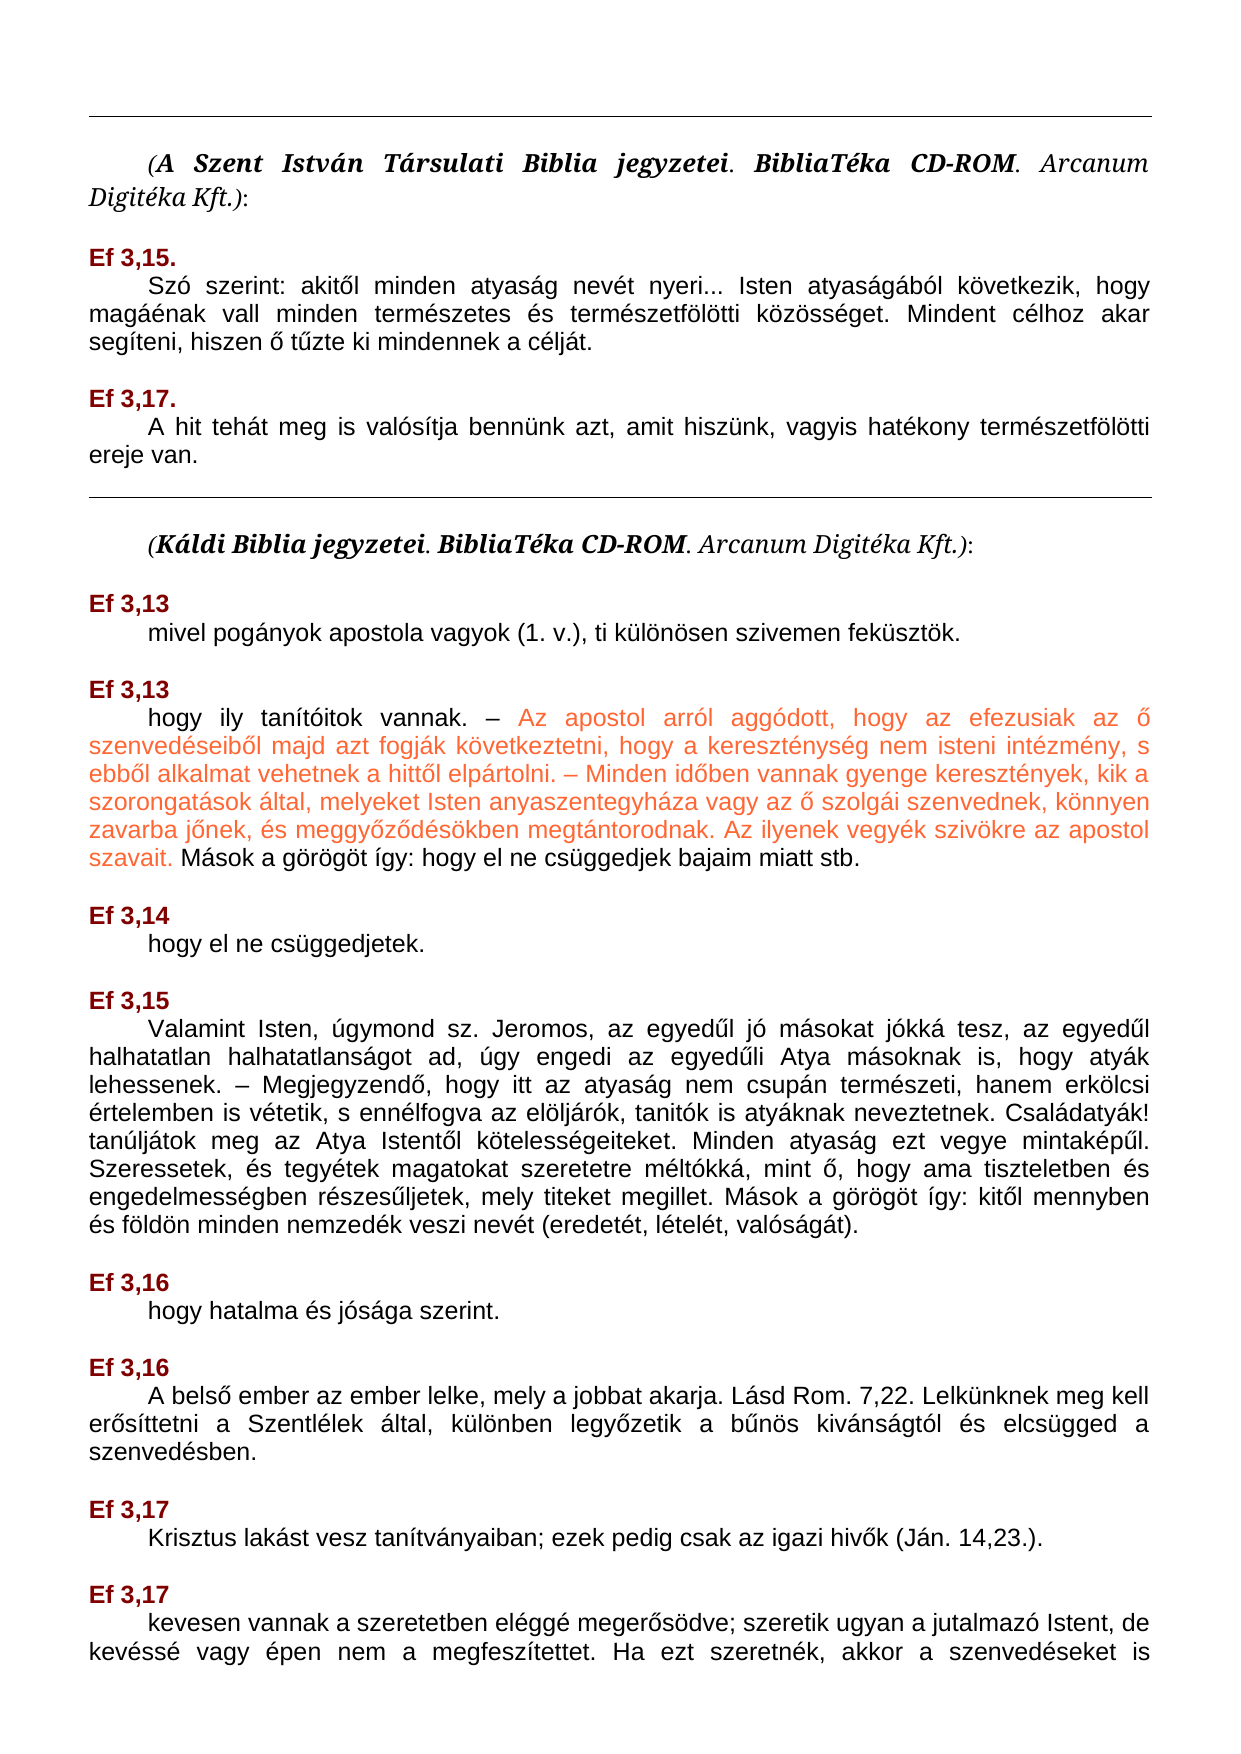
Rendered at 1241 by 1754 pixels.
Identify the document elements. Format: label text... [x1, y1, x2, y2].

text mivel pogányok apostola vagyok (1. v.), ti különösen szivemen feküsztök. [88, 618, 1152, 646]
text Krisztus lakást vesz tanítványaiban; ezek pedig csak az igazi hivők (Ján. 14,23.). [88, 1524, 1152, 1552]
text Ef 3,17 [88, 1581, 1152, 1609]
text Szó szerint: akitől minden atyaság nevét nyeri... Isten atyaságából következik, hogy magáénak vall minden természetes és természetfölötti közösséget. Mindent célhoz akar segíteni, hiszen ő tűzte ki mindennek a célját. [88, 272, 1152, 356]
text Valamint Isten, úgymond sz. Jeromos, az egyedűl jó másokat jókká tesz, az egyedűl halhatatlan halhatatlanságot ad, úgy engedi az egyedűli Atya másoknak is, hogy atyák lehessenek. – Megjegyzendő, hogy itt az atyaság nem csupán természeti, hanem erkölcsi értelemben is vétetik, s ennélfogva az elöljárók, tanitók is atyáknak neveztetnek. Családatyák! tanúljátok meg az Atya Istentől kötelességeiteket. Minden atyaság ezt vegye mintaképűl. Szeressetek, és tegyétek magatokat szeretetre méltókká, mint ő, hogy ama tiszteletben és engedelmességben részesűljetek, mely titeket megillet. Mások a görögöt így: kitől mennyben és földön minden nemzedék veszi nevét (eredetét, lételét, valóságát). [88, 1015, 1152, 1239]
text (Káldi Biblia jegyzetei. BibliaTéka CD-ROM. Arcanum Digitéka Kft.): [88, 527, 1152, 561]
text Ef 3,16 [88, 1354, 1152, 1382]
text kevesen vannak a szeretetben eléggé megerősödve; szeretik ugyan a jutalmazó Istent, de kevéssé vagy épen nem a megfeszítettet. Ha ezt szeretnék, akkor a szenvedéseket is [88, 1609, 1152, 1665]
text Ef 3,14 [88, 901, 1152, 929]
text Ef 3,13 [88, 676, 1152, 704]
text hogy ily tanítóitok vannak. – Az apostol arról aggódott, hogy az efezusiak az ő szenvedéseiből majd azt fogják következtetni, hogy a kereszténység nem isteni intézmény, s ebből alkalmat vehetnek a hittől elpártolni. – Minden időben vannak gyenge keresztények, kik a szorongatások által, melyeket Isten anyaszentegyháza vagy az ő szolgái szenvednek, könnyen zavarba jőnek, és meggyőződésökben megtántorodnak. Az ilyenek vegyék szivökre az apostol szavait. Mások a görögöt így: hogy el ne csüggedjek bajaim miatt stb. [88, 704, 1152, 872]
text Ef 3,17. [88, 385, 1152, 413]
text Ef 3,16 [88, 1268, 1152, 1297]
text Ef 3,13 [88, 590, 1152, 618]
text Ef 3,15 [88, 987, 1152, 1015]
text hogy hatalma és jósága szerint. [88, 1297, 1152, 1324]
text (A Szent István Társulati Biblia jegyzetei. BibliaTéka CD-ROM. Arcanum Digitéka Kft.): [88, 146, 1152, 214]
text A belső ember az ember lelke, mely a jobbat akarja. Lásd Rom. 7,22. Lelkünknek meg kell erősíttetni a Szentlélek által, különben legyőzetik a bűnös kivánságtól és elcsügged a szenvedésben. [88, 1382, 1152, 1466]
text A hit tehát meg is valósítja bennünk azt, amit hiszünk, vagyis hatékony természetfölötti ereje van. [88, 413, 1152, 469]
text Ef 3,15. [88, 243, 1152, 272]
text Ef 3,17 [88, 1496, 1152, 1524]
text hogy el ne csüggedjetek. [88, 929, 1152, 957]
